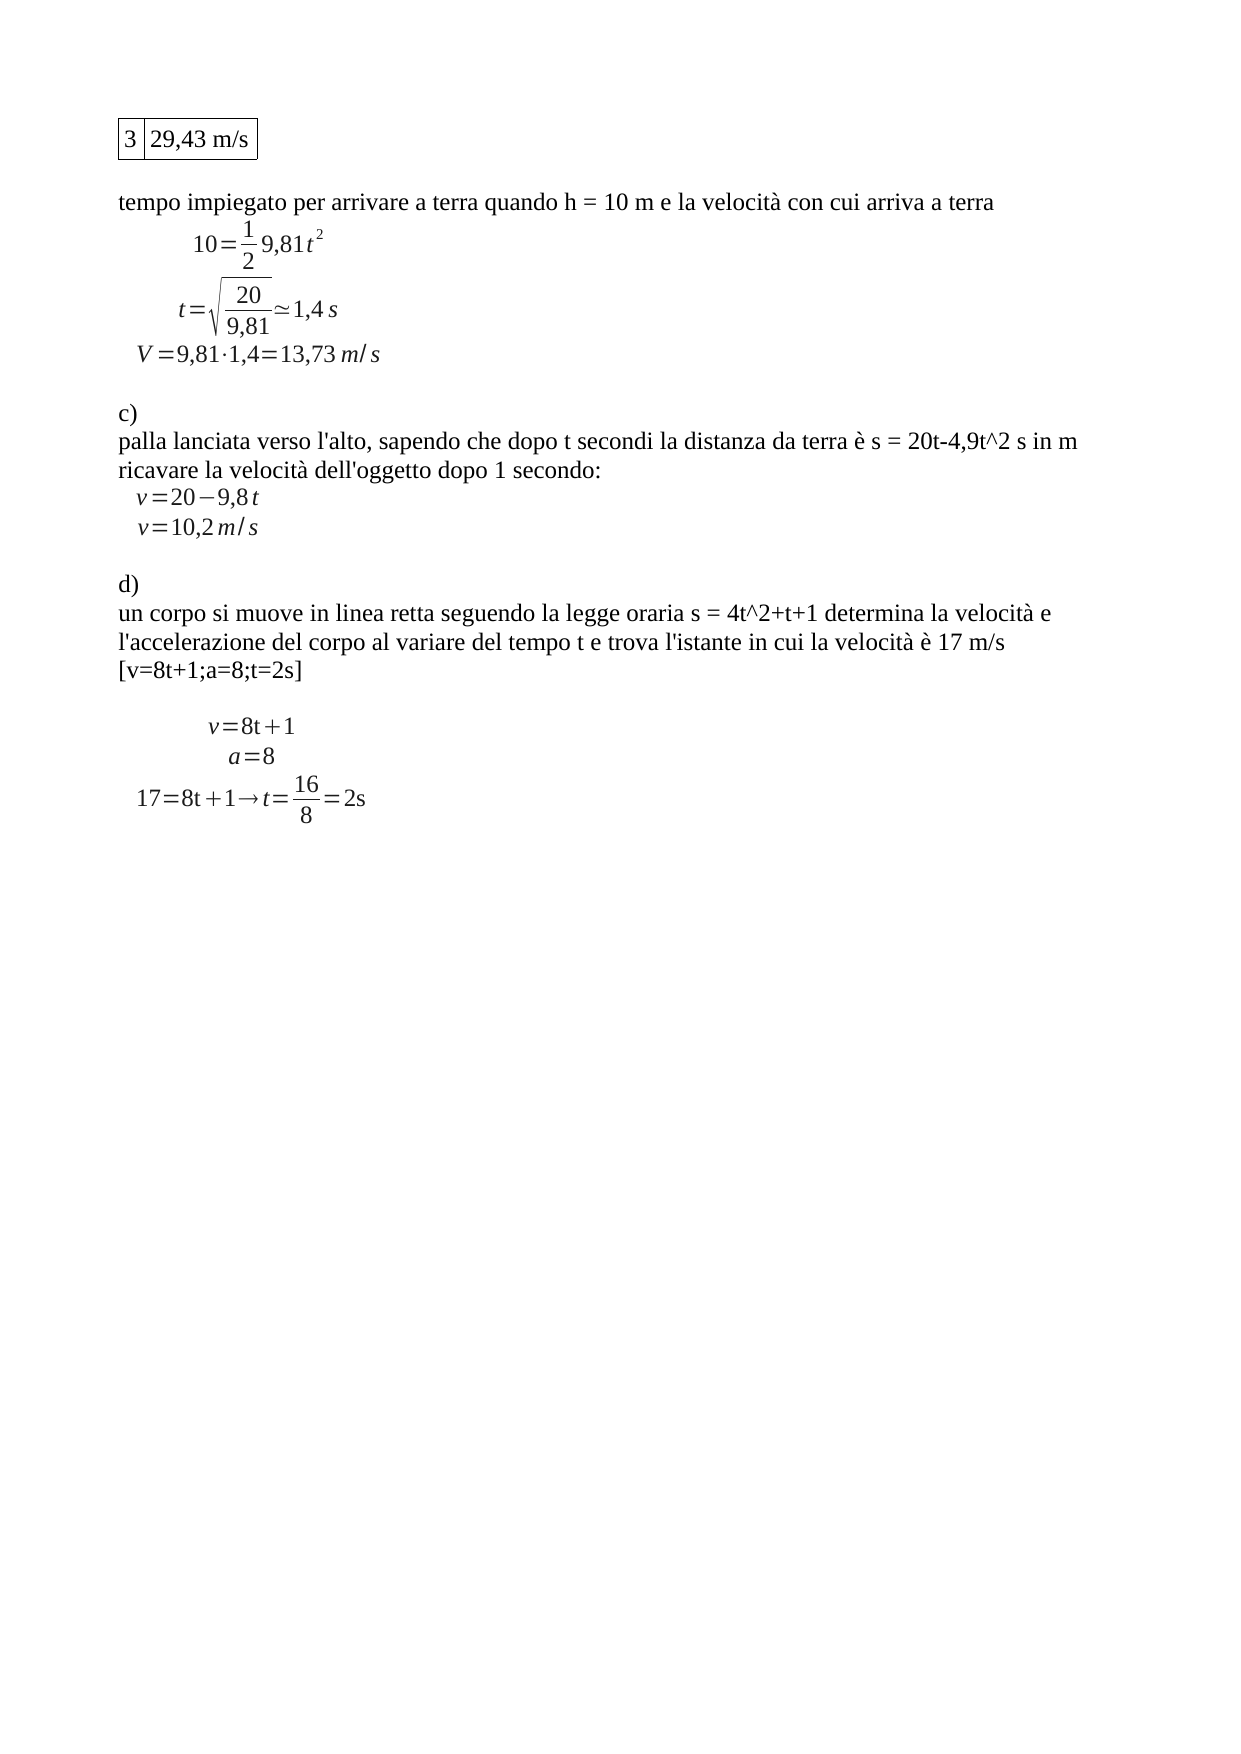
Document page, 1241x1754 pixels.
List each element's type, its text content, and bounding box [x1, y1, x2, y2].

text palla lanciata verso l'alto, sapendo che dopo t secondi la distanza da terra è s = 20t-4,9t^2 s in m [118, 426, 1122, 455]
text [v=8t+1;a=8;t=2s] [118, 655, 1122, 684]
text un corpo si muove in linea retta seguendo la legge oraria s = 4t^2+t+1 determina la velocità e l'accelerazione del corpo al variare del tempo t e trova l'istante in cui la velocità è 17 m/s [118, 598, 1122, 655]
table_cell 3 [119, 119, 144, 158]
text c) [118, 398, 1122, 426]
text tempo impiegato per arrivare a terra quando h = 10 m e la velocità con cui arriva a terra [118, 187, 1122, 216]
text ricavare la velocità dell'oggetto dopo 1 secondo: [118, 455, 1122, 484]
text d) [118, 569, 1122, 598]
table_cell 29,43 m/s [145, 119, 257, 158]
